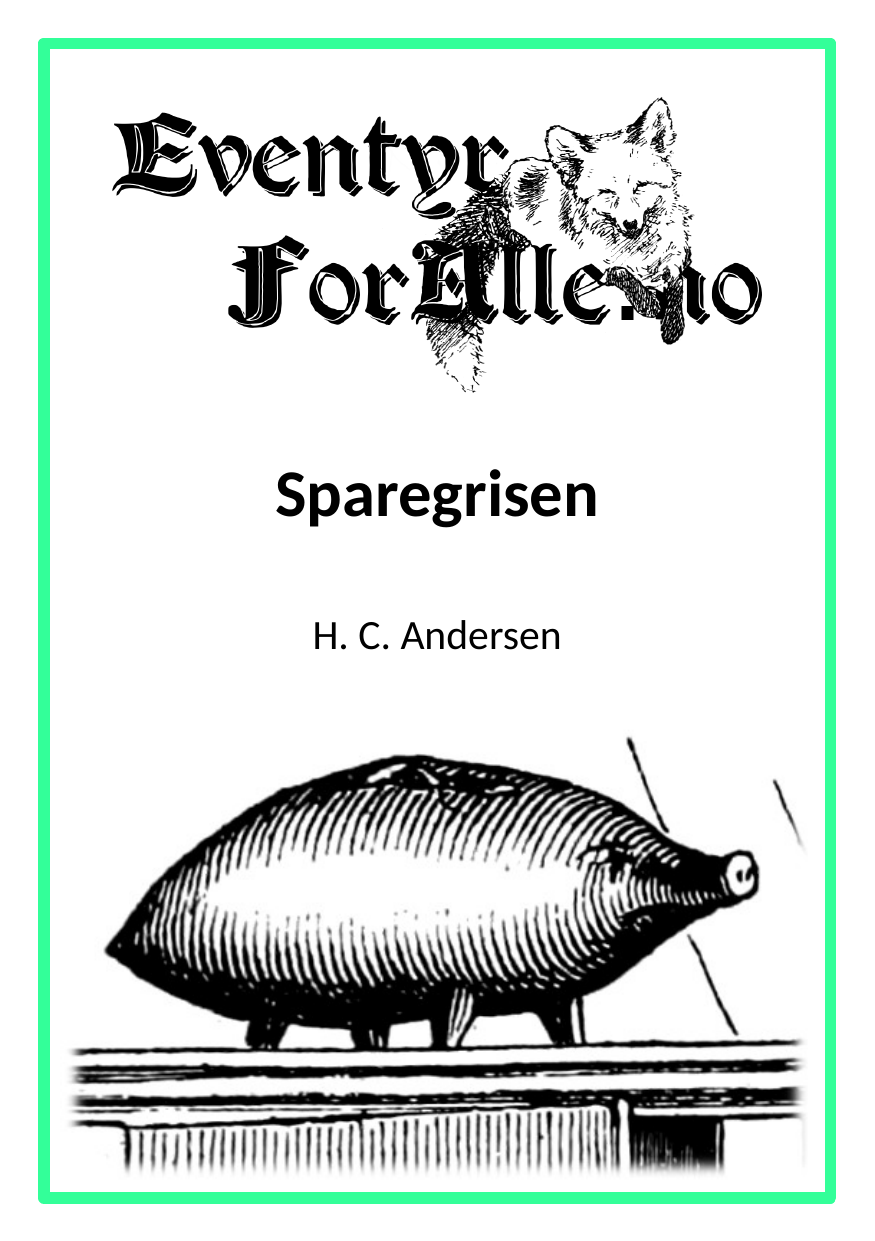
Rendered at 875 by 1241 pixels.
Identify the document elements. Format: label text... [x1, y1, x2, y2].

table_cell H. C. Andersen [50, 599, 824, 669]
table_header Sparegrisen [50, 404, 824, 599]
picture [50, 669, 825, 1186]
picture [112, 96, 762, 393]
